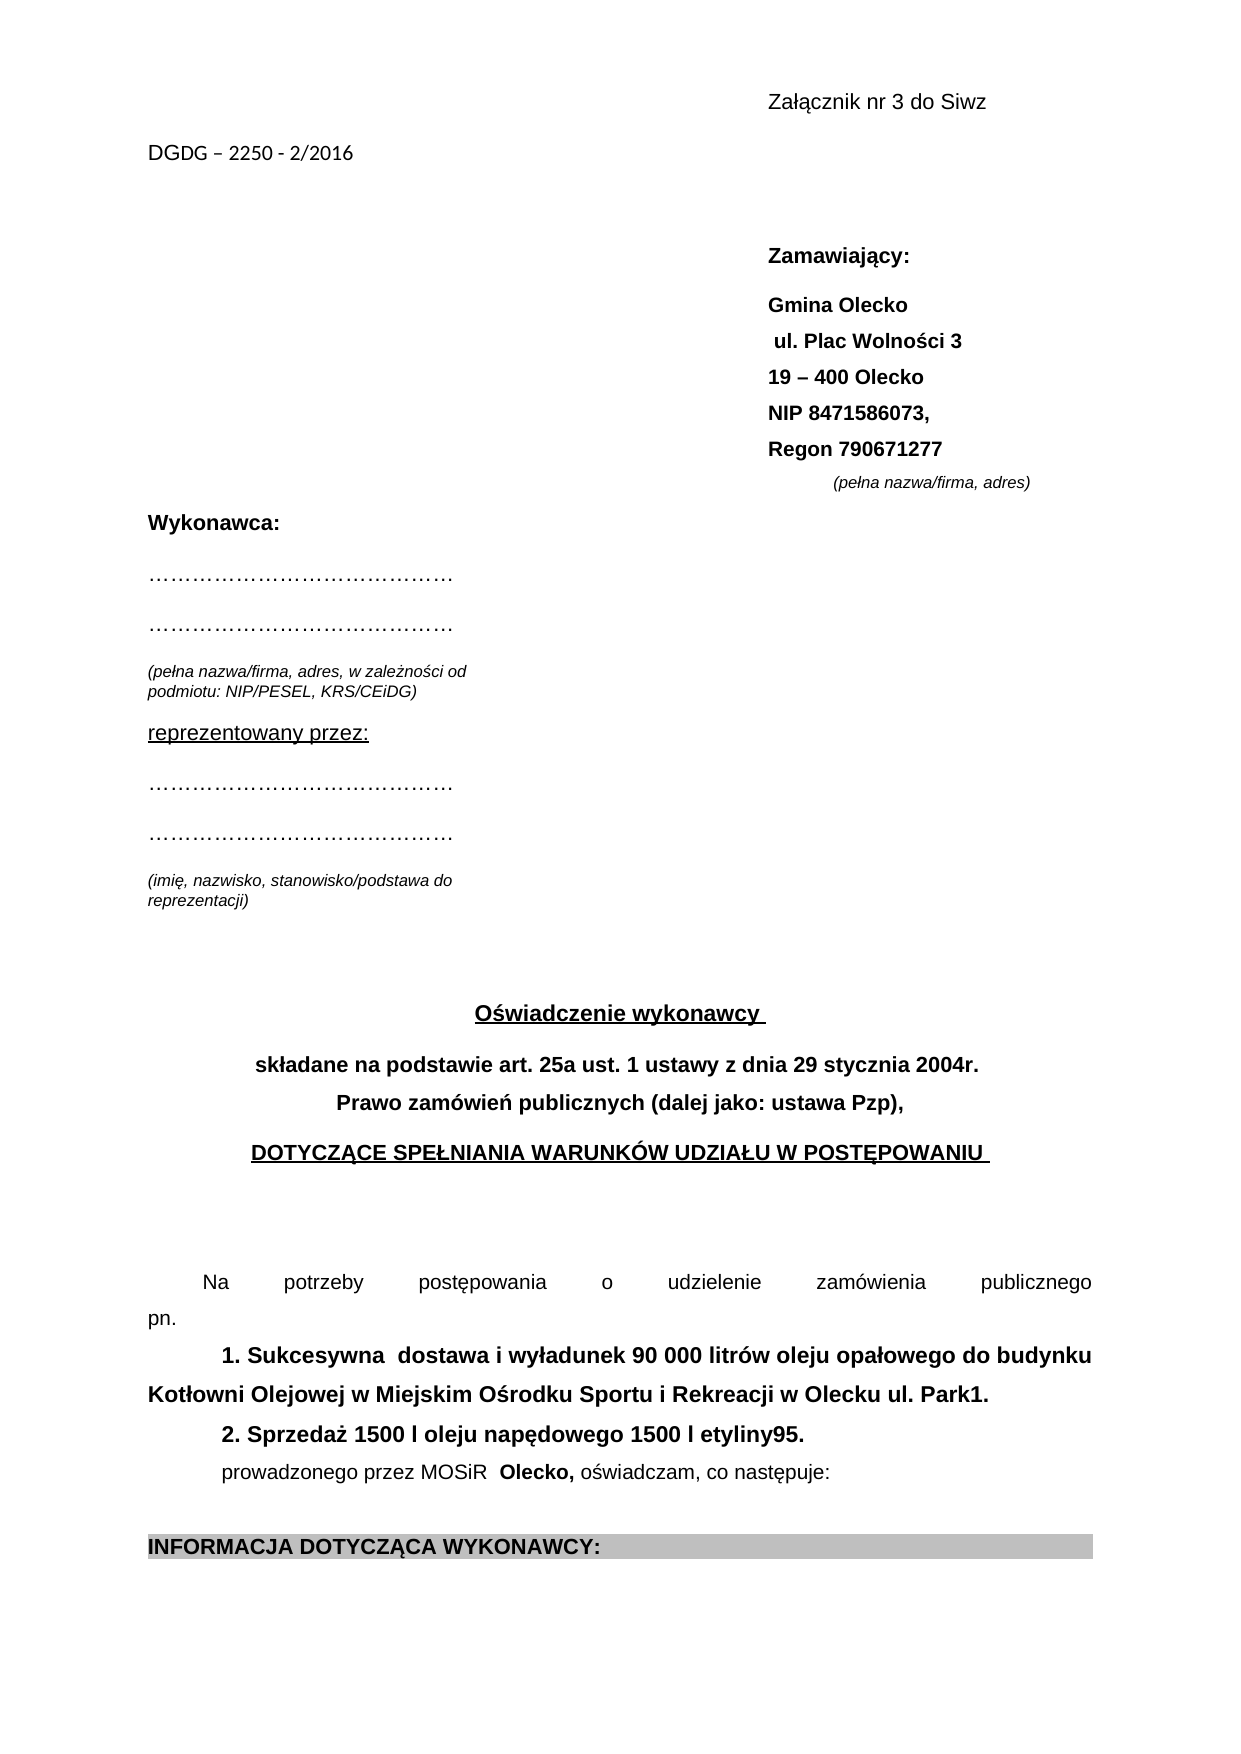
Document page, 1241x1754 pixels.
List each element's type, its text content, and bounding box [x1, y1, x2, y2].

text Na potrzeby postępowania o udzielenie zamówienia publicznego pn. [148, 1270, 1093, 1329]
text Załącznik nr 3 do Siwz [694, 89, 1093, 114]
text ………………………………………………………………………… [148, 770, 472, 845]
text Prawo zamówień publicznych (dalej jako: ustawa Pzp), [148, 1089, 1093, 1114]
text NIP 8471586073, [768, 401, 1093, 425]
text DOTYCZĄCE SPEŁNIANIA WARUNKÓW UDZIAŁU W POSTĘPOWANIU [148, 1140, 1093, 1203]
text 2. Sprzedaż 1500 l oleju napędowego 1500 l etyliny95. [148, 1421, 1093, 1447]
text DGDG – 2250 - 2/2016 [148, 139, 1093, 166]
text Wykonawca: [148, 510, 1093, 535]
text Gmina Olecko [768, 293, 1093, 317]
text (pełna nazwa/firma, adres) [768, 473, 1093, 492]
text 1. Sukcesywna dostawa i wyładunek 90 000 litrów oleju opałowego do budynku Kotłowni Olejowej w Miejskim Ośrodku Sportu i Rekreacji w Olecku ul. Park1. [148, 1342, 1093, 1407]
text (imię, nazwisko, stanowisko/podstawa do reprezentacji) [148, 871, 472, 910]
text ul. Plac Wolności 3 [768, 329, 1093, 353]
text INFORMACJA DOTYCZĄCA WYKONAWCY: [148, 1534, 1093, 1559]
text ………………………………………………………………………… [148, 561, 472, 636]
text (pełna nazwa/firma, adres, w zależności od podmiotu: NIP/PESEL, KRS/CEiDG) [148, 661, 472, 701]
text reprezentowany przez: [148, 719, 1093, 744]
text prowadzonego przez MOSiR Olecko, oświadczam, co następuje: [148, 1460, 1093, 1484]
text Oświadczenie wykonawcy [148, 999, 1093, 1026]
text 19 – 400 Olecko [768, 365, 1093, 389]
text Zamawiający: [694, 243, 1093, 268]
text Regon 790671277 [768, 437, 1093, 461]
text składane na podstawie art. 25a ust. 1 ustawy z dnia 29 stycznia 2004r. [148, 1052, 1093, 1077]
